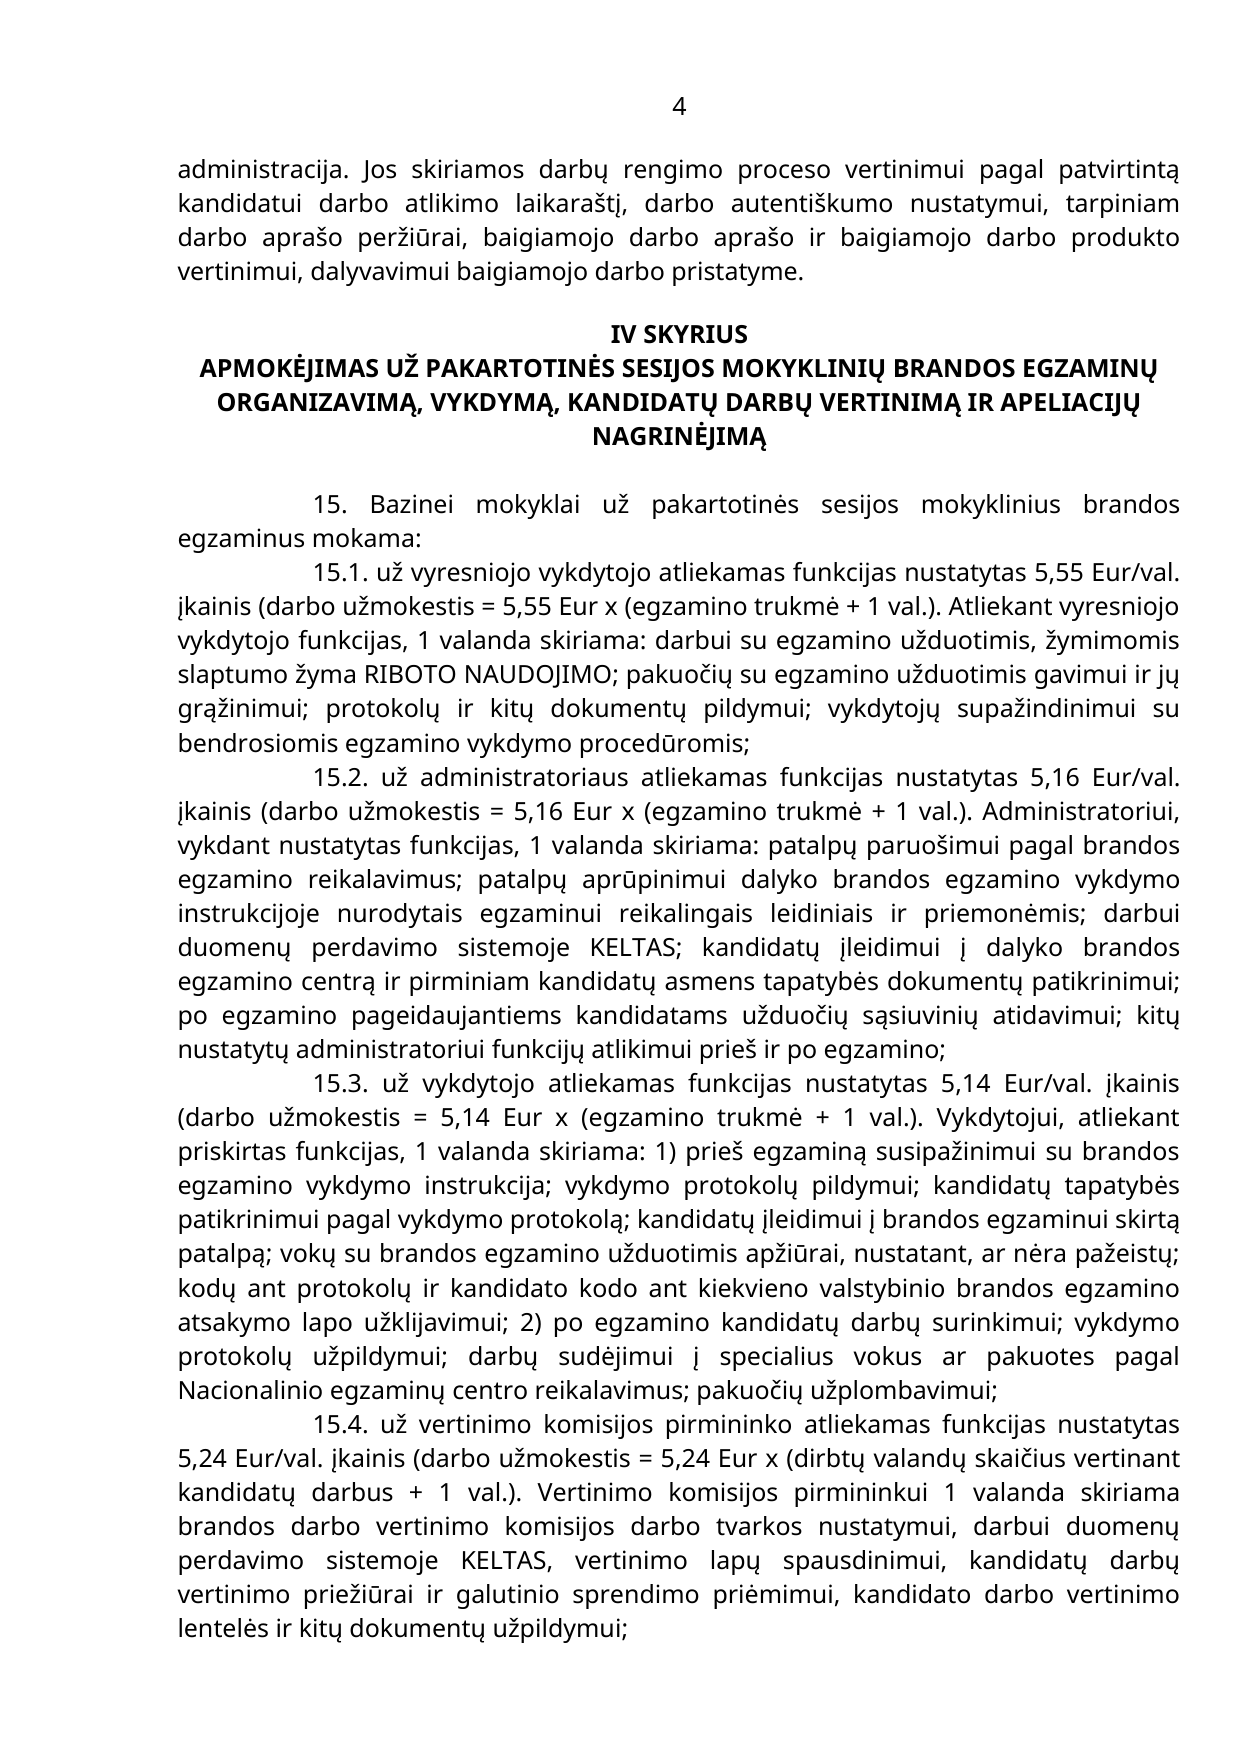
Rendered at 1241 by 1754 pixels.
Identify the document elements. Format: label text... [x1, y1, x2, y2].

text 15. Bazinei mokyklai už pakartotinės sesijos mokyklinius brandos egzaminus mokama: [177, 487, 1181, 555]
text 15.1. už vyresniojo vykdytojo atliekamas funkcijas nustatytas 5,55 Eur/val. įkainis (darbo užmokestis = 5,55 Eur x (egzamino trukmė + 1 val.). Atliekant vyresniojo vykdytojo funkcijas, 1 valanda skiriama: darbui su egzamino užduotimis, žymimomis slaptumo žyma RIBOTO NAUDOJIMO; pakuočių su egzamino užduotimis gavimui ir jų grąžinimui; protokolų ir kitų dokumentų pildymui; vykdytojų supažindinimui su bendrosiomis egzamino vykdymo procedūromis; [177, 555, 1181, 759]
text APMOKĖJIMAS UŽ PAKARTOTINĖS SESIJOS MOKYKLINIŲ BRANDOS EGZAMINŲ ORGANIZAVIMĄ, VYKDYMĄ, KANDIDATŲ DARBŲ VERTINIMĄ IR APELIACIJŲ NAGRINĖJIMĄ [177, 351, 1181, 453]
text 15.4. už vertinimo komisijos pirmininko atliekamas funkcijas nustatytas 5,24 Eur/val. įkainis (darbo užmokestis = 5,24 Eur x (dirbtų valandų skaičius vertinant kandidatų darbus + 1 val.). Vertinimo komisijos pirmininkui 1 valanda skiriama brandos darbo vertinimo komisijos darbo tvarkos nustatymui, darbui duomenų perdavimo sistemoje KELTAS, vertinimo lapų spausdinimui, kandidatų darbų vertinimo priežiūrai ir galutinio sprendimo priėmimui, kandidato darbo vertinimo lentelės ir kitų dokumentų užpildymui; [177, 1406, 1181, 1645]
text 15.3. už vykdytojo atliekamas funkcijas nustatytas 5,14 Eur/val. įkainis (darbo užmokestis = 5,14 Eur x (egzamino trukmė + 1 val.). Vykdytojui, atliekant priskirtas funkcijas, 1 valanda skiriama: 1) prieš egzaminą susipažinimui su brandos egzamino vykdymo instrukcija; vykdymo protokolų pildymui; kandidatų tapatybės patikrinimui pagal vykdymo protokolą; kandidatų įleidimui į brandos egzaminui skirtą patalpą; vokų su brandos egzamino užduotimis apžiūrai, nustatant, ar nėra pažeistų; kodų ant protokolų ir kandidato kodo ant kiekvieno valstybinio brandos egzamino atsakymo lapo užklijavimui; 2) po egzamino kandidatų darbų surinkimui; vykdymo protokolų užpildymui; darbų sudėjimui į specialius vokus ar pakuotes pagal Nacionalinio egzaminų centro reikalavimus; pakuočių užplombavimui; [177, 1066, 1181, 1406]
text administracija. Jos skiriamos darbų rengimo proceso vertinimui pagal patvirtintą kandidatui darbo atlikimo laikaraštį, darbo autentiškumo nustatymui, tarpiniam darbo aprašo peržiūrai, baigiamojo darbo aprašo ir baigiamojo darbo produkto vertinimui, dalyvavimui baigiamojo darbo pristatyme. [177, 151, 1181, 288]
text IV SKYRIUS [177, 316, 1181, 351]
text 15.2. už administratoriaus atliekamas funkcijas nustatytas 5,16 Eur/val. įkainis (darbo užmokestis = 5,16 Eur x (egzamino trukmė + 1 val.). Administratoriui, vykdant nustatytas funkcijas, 1 valanda skiriama: patalpų paruošimui pagal brandos egzamino reikalavimus; patalpų aprūpinimui dalyko brandos egzamino vykdymo instrukcijoje nurodytais egzaminui reikalingais leidiniais ir priemonėmis; darbui duomenų perdavimo sistemoje KELTAS; kandidatų įleidimui į dalyko brandos egzamino centrą ir pirminiam kandidatų asmens tapatybės dokumentų patikrinimui; po egzamino pageidaujantiems kandidatams užduočių sąsiuvinių atidavimui; kitų nustatytų administratoriui funkcijų atlikimui prieš ir po egzamino; [177, 759, 1181, 1066]
